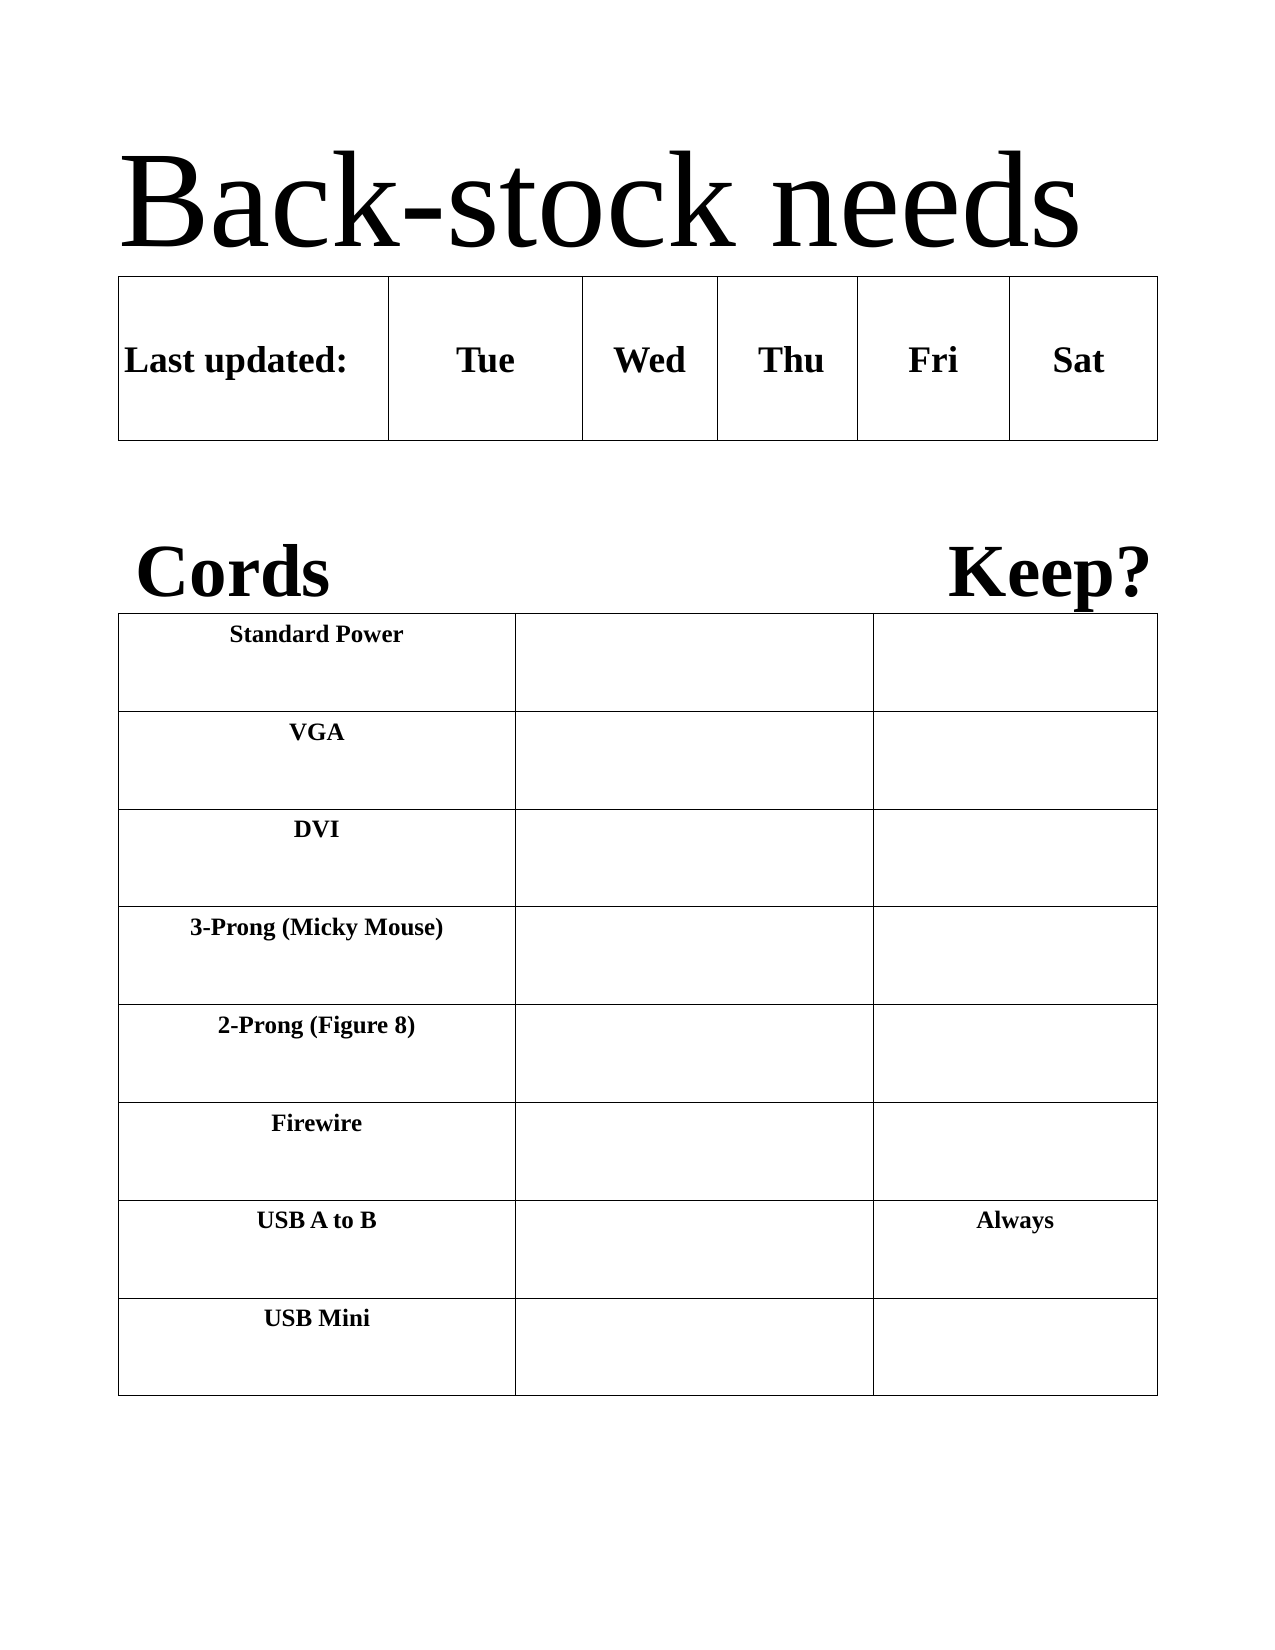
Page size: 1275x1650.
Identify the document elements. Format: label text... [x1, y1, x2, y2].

table_header Thu [718, 277, 857, 440]
table_cell [516, 810, 873, 906]
table_cell [874, 1005, 1157, 1102]
table_cell VGA [119, 712, 515, 808]
table_cell 3-Prong (Micky Mouse) [119, 907, 515, 1004]
table_cell DVI [119, 810, 515, 906]
table_cell USB A to B [119, 1201, 515, 1298]
table_cell [874, 712, 1157, 808]
table_cell [874, 1103, 1157, 1200]
table_cell [516, 1201, 873, 1298]
table_cell [516, 907, 873, 1004]
table_header [516, 614, 873, 711]
table_header Last updated: [119, 277, 388, 440]
table_header Sat [1010, 277, 1157, 440]
table_cell Firewire [119, 1103, 515, 1200]
table_header Tue [389, 277, 582, 440]
table_cell [516, 712, 873, 808]
table_cell USB Mini [119, 1299, 515, 1395]
table_cell [516, 1103, 873, 1200]
table_cell [874, 907, 1157, 1004]
table_cell [874, 1299, 1157, 1395]
table_header Wed [583, 277, 717, 440]
table_cell Always [874, 1201, 1157, 1298]
table_cell 2-Prong (Figure 8) [119, 1005, 515, 1102]
text Cords Keep? [118, 527, 1170, 613]
table_cell [874, 810, 1157, 906]
table_cell [516, 1299, 873, 1395]
table_cell [516, 1005, 873, 1102]
text Back-stock needs [118, 118, 1195, 276]
table_header Fri [858, 277, 1009, 440]
table_header Standard Power [119, 614, 515, 711]
table_header [874, 614, 1157, 711]
